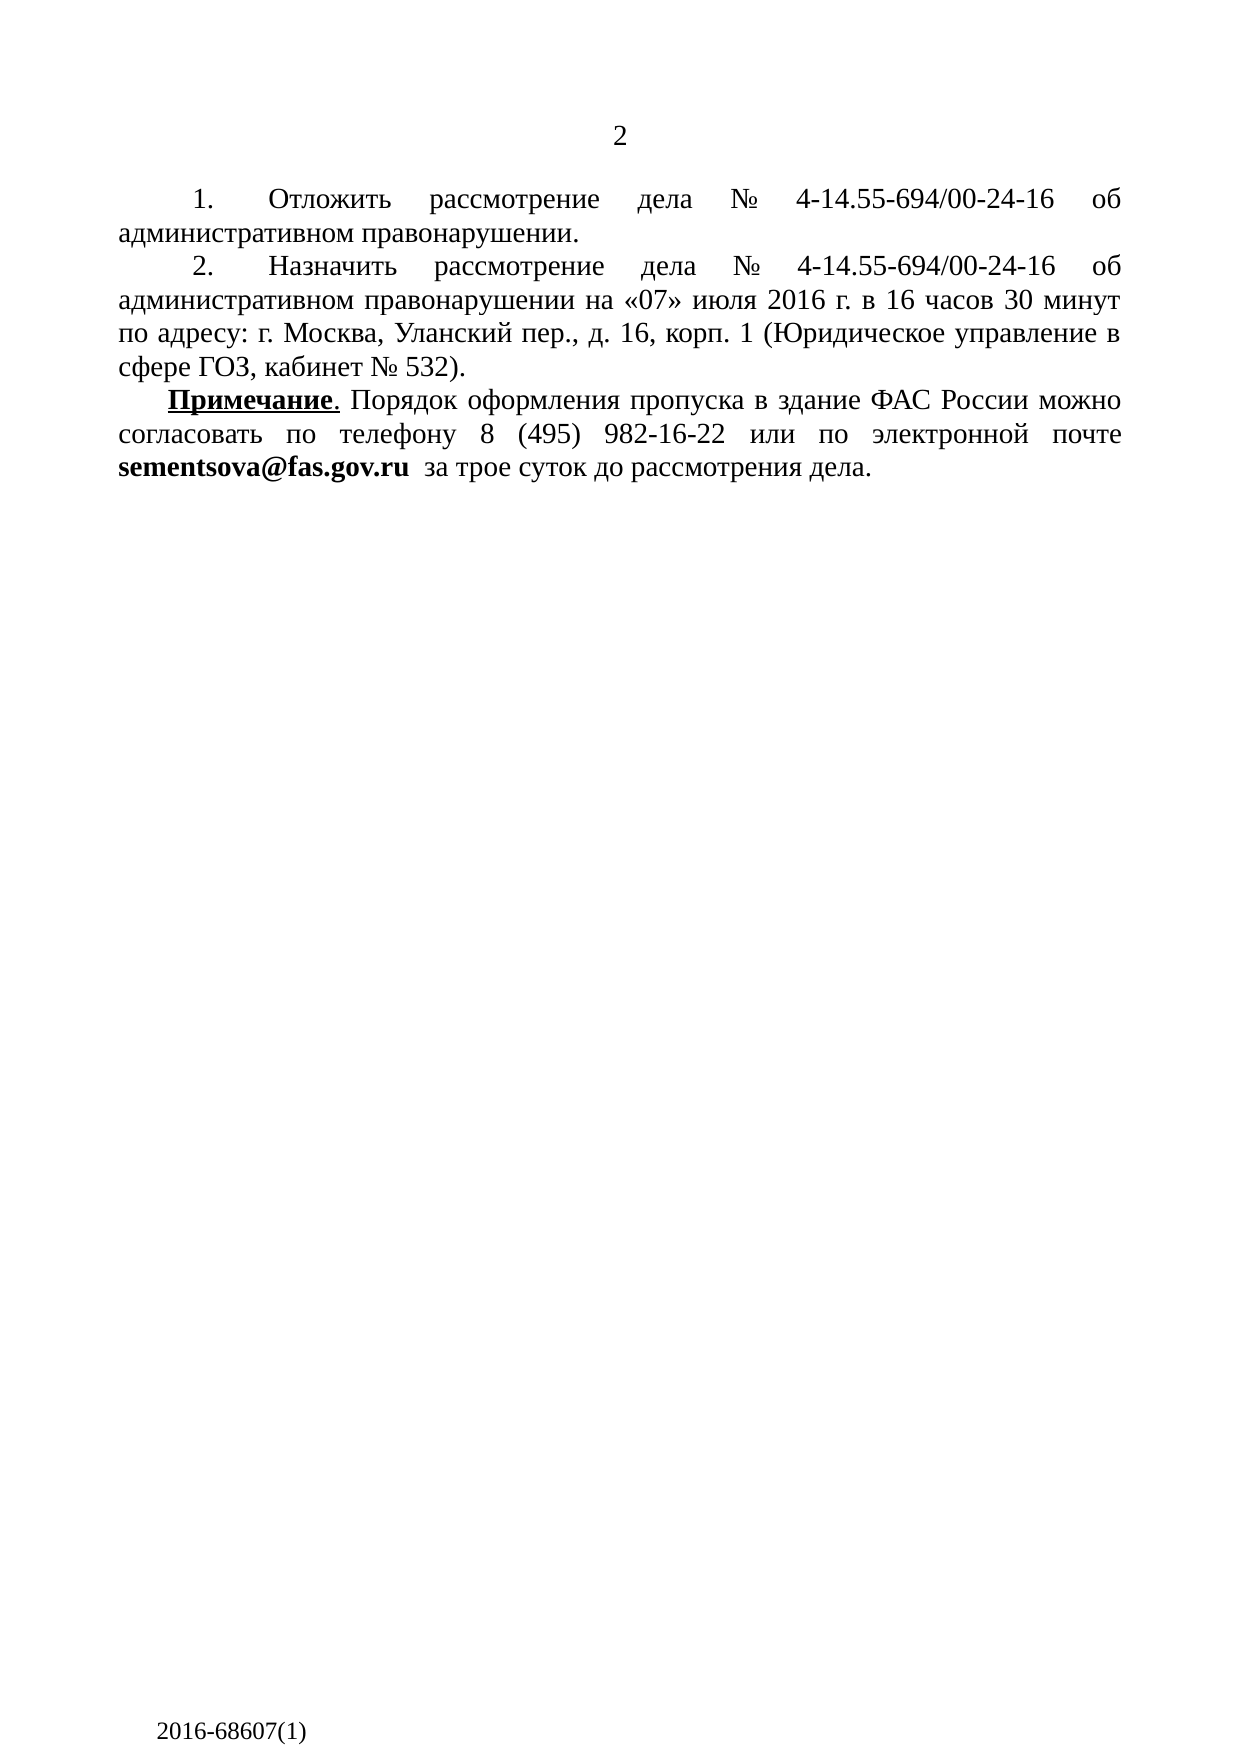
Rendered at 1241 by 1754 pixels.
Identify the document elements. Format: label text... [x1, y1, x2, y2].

list Отложить рассмотрение дела № 4-14.55-694/00-24-16 об административном правонарушении. [118, 181, 1122, 248]
list Примечание. Порядок оформления пропуска в здание ФАС России можно согласовать по телефону 8 (495) 982-16-22 или по электронной почте sementsova@fas.gov.ru за трое суток до рассмотрения дела. [118, 382, 1122, 483]
list Назначить рассмотрение дела № 4-14.55-694/00-24-16 об административном правонарушении на «07» июля 2016 г. в 16 часов 30 минут по адресу: г. Москва, Уланский пер., д. 16, корп. 1 (Юридическое управление в сфере ГОЗ, кабинет № 532). [118, 248, 1122, 382]
